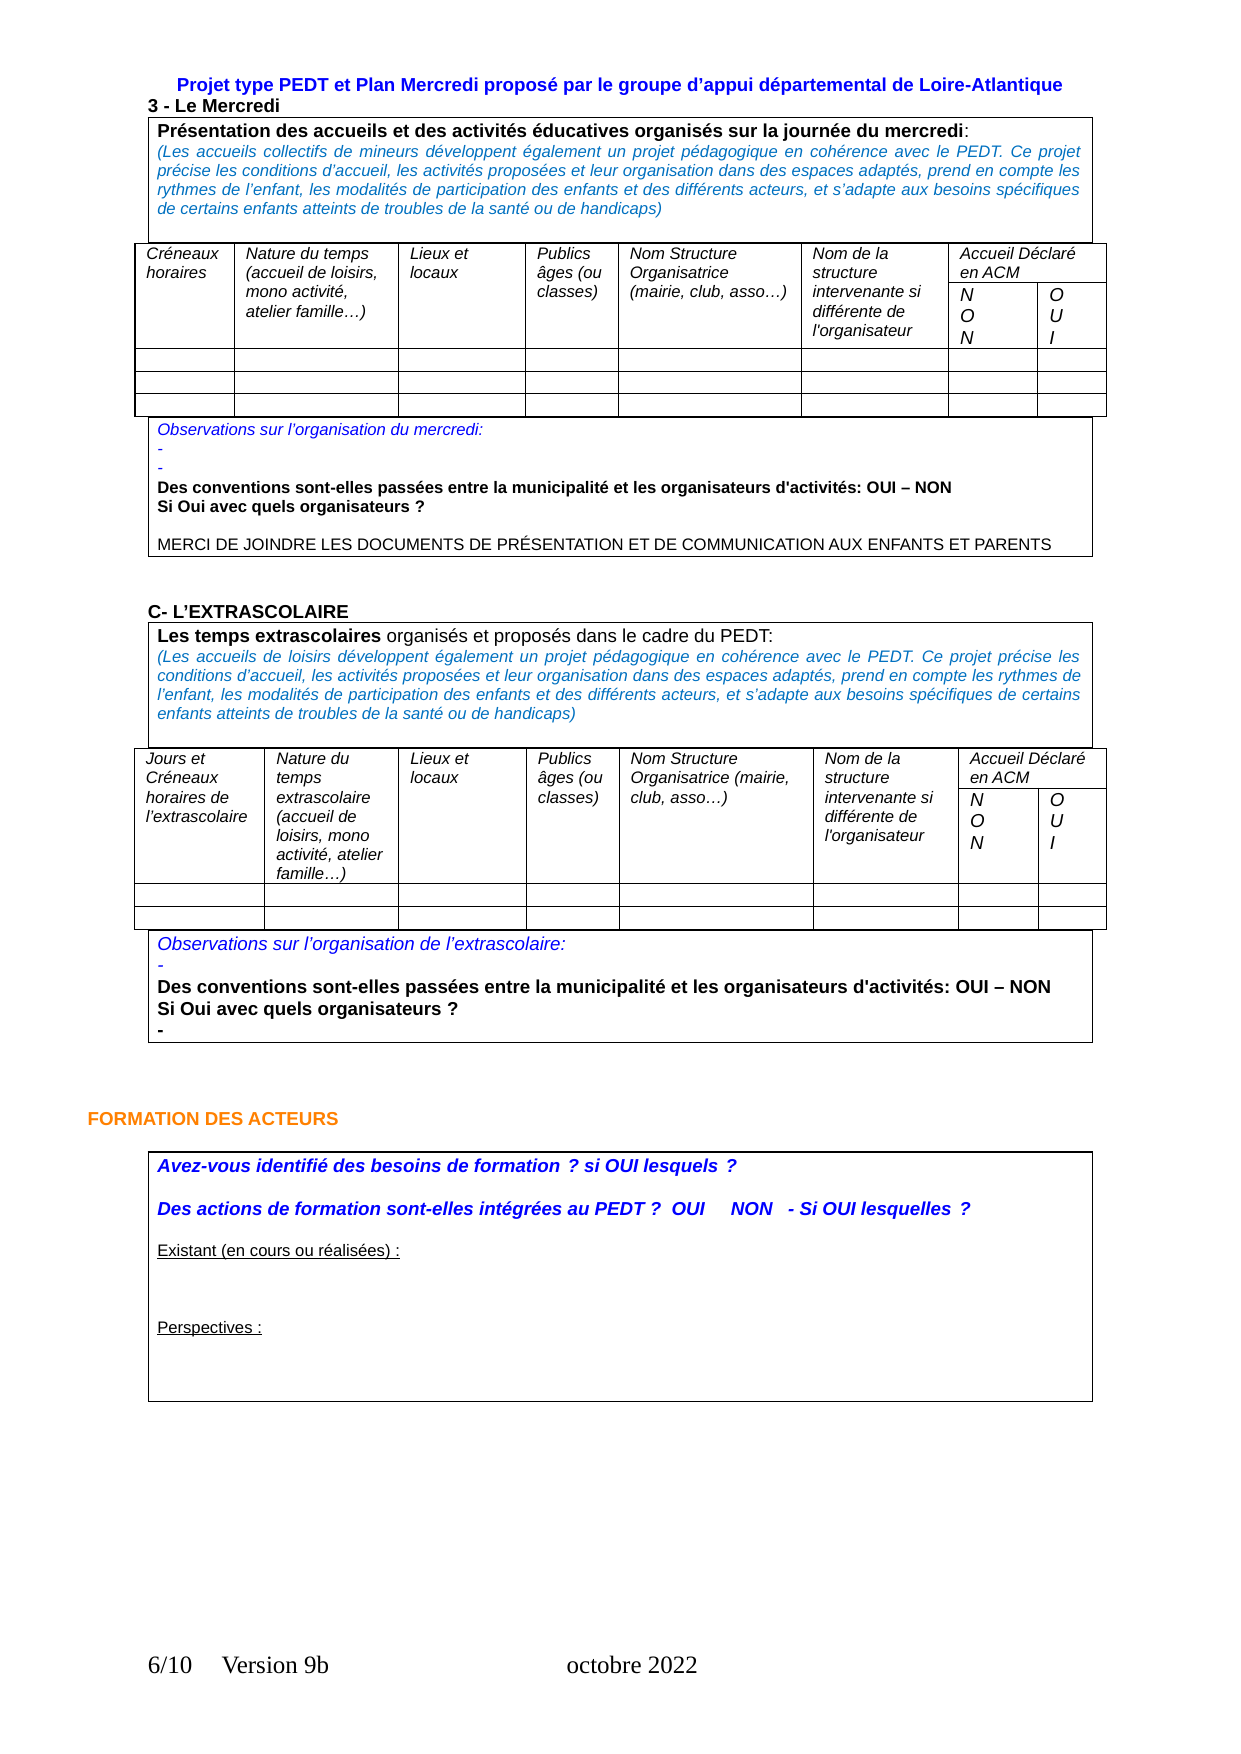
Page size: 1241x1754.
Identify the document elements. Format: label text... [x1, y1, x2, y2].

table_header Lieux et locaux [399, 749, 526, 883]
table_header Accueil Déclaré en ACM [949, 244, 1106, 282]
table_cell OUI [1038, 283, 1106, 348]
table_cell OUI [1039, 789, 1106, 883]
text Existant (en cours ou réalisées) : [149, 1238, 1092, 1260]
table_cell [620, 884, 813, 906]
text Si Oui avec quels organisateurs ? [149, 994, 1092, 1016]
text FORMATION DES ACTEURS [87, 1108, 1093, 1130]
table_header Nom de la structure intervenante si différente de l'organisateur [802, 244, 948, 348]
text C- L’EXTRASCOLAIRE [148, 600, 1093, 622]
table_cell [136, 372, 234, 393]
text - [149, 1016, 1092, 1042]
table_cell [135, 907, 264, 928]
table_cell [620, 907, 813, 928]
table_header Nom Structure Organisatrice (mairie, club, asso…) [620, 749, 813, 883]
table_cell [265, 907, 398, 928]
table_cell [1039, 907, 1106, 928]
table_cell [527, 907, 619, 928]
table_cell NON [959, 789, 1038, 883]
table_cell [1038, 372, 1106, 393]
table_cell [399, 907, 526, 928]
text - [149, 436, 1092, 455]
text (Les accueils collectifs de mineurs développent également un projet pédagogique en cohérence avec le PEDT. Ce projet précise les conditions d’accueil, les activités proposées et leur organisation dans des espaces adaptés, prend en compte les rythmes de l’enfant, les modalités de participation des enfants et des différents acteurs, et s’adapte aux besoins spécifiques de certains enfants atteints de troubles de la santé ou de handicaps) [149, 138, 1092, 218]
text Si Oui avec quels organisateurs ? [149, 493, 1092, 516]
table_cell [802, 349, 948, 371]
table_header Nature du temps (accueil de loisirs, mono activité, atelier famille…) [235, 244, 398, 348]
table_cell [959, 884, 1038, 906]
text 3 - Le Mercredi [148, 95, 1093, 117]
table_cell [527, 884, 619, 906]
table_header Accueil Déclaré en ACM [959, 749, 1106, 787]
text - [149, 455, 1092, 474]
table_header Publics âges (ou classes) [527, 749, 619, 883]
table_cell [619, 349, 801, 371]
table_cell [526, 349, 618, 371]
text - [149, 951, 1092, 973]
table_cell [235, 349, 398, 371]
table_cell [1038, 394, 1106, 416]
table_header Publics âges (ou classes) [526, 244, 618, 348]
text Présentation des accueils et des activités éducatives organisés sur la journée du mercredi: [149, 118, 1092, 138]
table_header Créneaux horaires [136, 244, 234, 348]
table_cell [399, 394, 525, 416]
table_cell [235, 372, 398, 393]
table_cell [1039, 884, 1106, 906]
table_cell [265, 884, 398, 906]
table_cell [814, 907, 958, 928]
text MERCI DE JOINDRE LES DOCUMENTS DE PRÉSENTATION ET DE COMMUNICATION AUX ENFANTS ET PARENTS [149, 532, 1092, 556]
table_cell [399, 884, 526, 906]
table_header Nature du temps extrascolaire (accueil de loisirs, mono activité, atelier famille…) [265, 749, 398, 883]
table_cell [619, 372, 801, 393]
text Des conventions sont-elles passées entre la municipalité et les organisateurs d'activités: OUI – NON [149, 474, 1092, 493]
table_cell [959, 907, 1038, 928]
table_cell [136, 394, 234, 416]
text Des conventions sont-elles passées entre la municipalité et les organisateurs d'activités: OUI – NON [149, 973, 1092, 994]
table_cell [814, 884, 958, 906]
table_cell [526, 372, 618, 393]
table_cell [949, 394, 1037, 416]
table_cell [802, 394, 948, 416]
table_header Nom Structure Organisatrice (mairie, club, asso…) [619, 244, 801, 348]
table_cell [619, 394, 801, 416]
text Des actions de formation sont-elles intégrées au PEDT ? OUI NON - Si OUI lesquelles ? [149, 1194, 1092, 1219]
table_cell [399, 349, 525, 371]
table_cell [1038, 349, 1106, 371]
table_cell [399, 372, 525, 393]
table_header Lieux et locaux [399, 244, 525, 348]
table_cell [526, 394, 618, 416]
table_cell NON [949, 283, 1037, 348]
text Observations sur l’organisation de l’extrascolaire: [149, 931, 1092, 951]
table_cell [949, 349, 1037, 371]
text Avez-vous identifié des besoins de formation ? si OUI lesquels ? [149, 1153, 1092, 1176]
text Observations sur l’organisation du mercredi: [149, 418, 1092, 436]
table_header Jours et Créneaux horaires de l’extrascolaire [135, 749, 264, 883]
text Perspectives : [149, 1314, 1092, 1337]
table_cell [949, 372, 1037, 393]
text (Les accueils de loisirs développent également un projet pédagogique en cohérence avec le PEDT. Ce projet précise les conditions d’accueil, les activités proposées et leur organisation dans des espaces adaptés, prend en compte les rythmes de l’enfant, les modalités de participation des enfants et des différents acteurs, et s’adapte aux besoins spécifiques de certains enfants atteints de troubles de la santé ou de handicaps) [149, 643, 1092, 723]
table_cell [136, 349, 234, 371]
text Les temps extrascolaires organisés et proposés dans le cadre du PEDT: [149, 623, 1092, 643]
table_cell [135, 884, 264, 906]
table_cell [235, 394, 398, 416]
table_header Nom de la structure intervenante si différente de l'organisateur [814, 749, 958, 883]
table_cell [802, 372, 948, 393]
